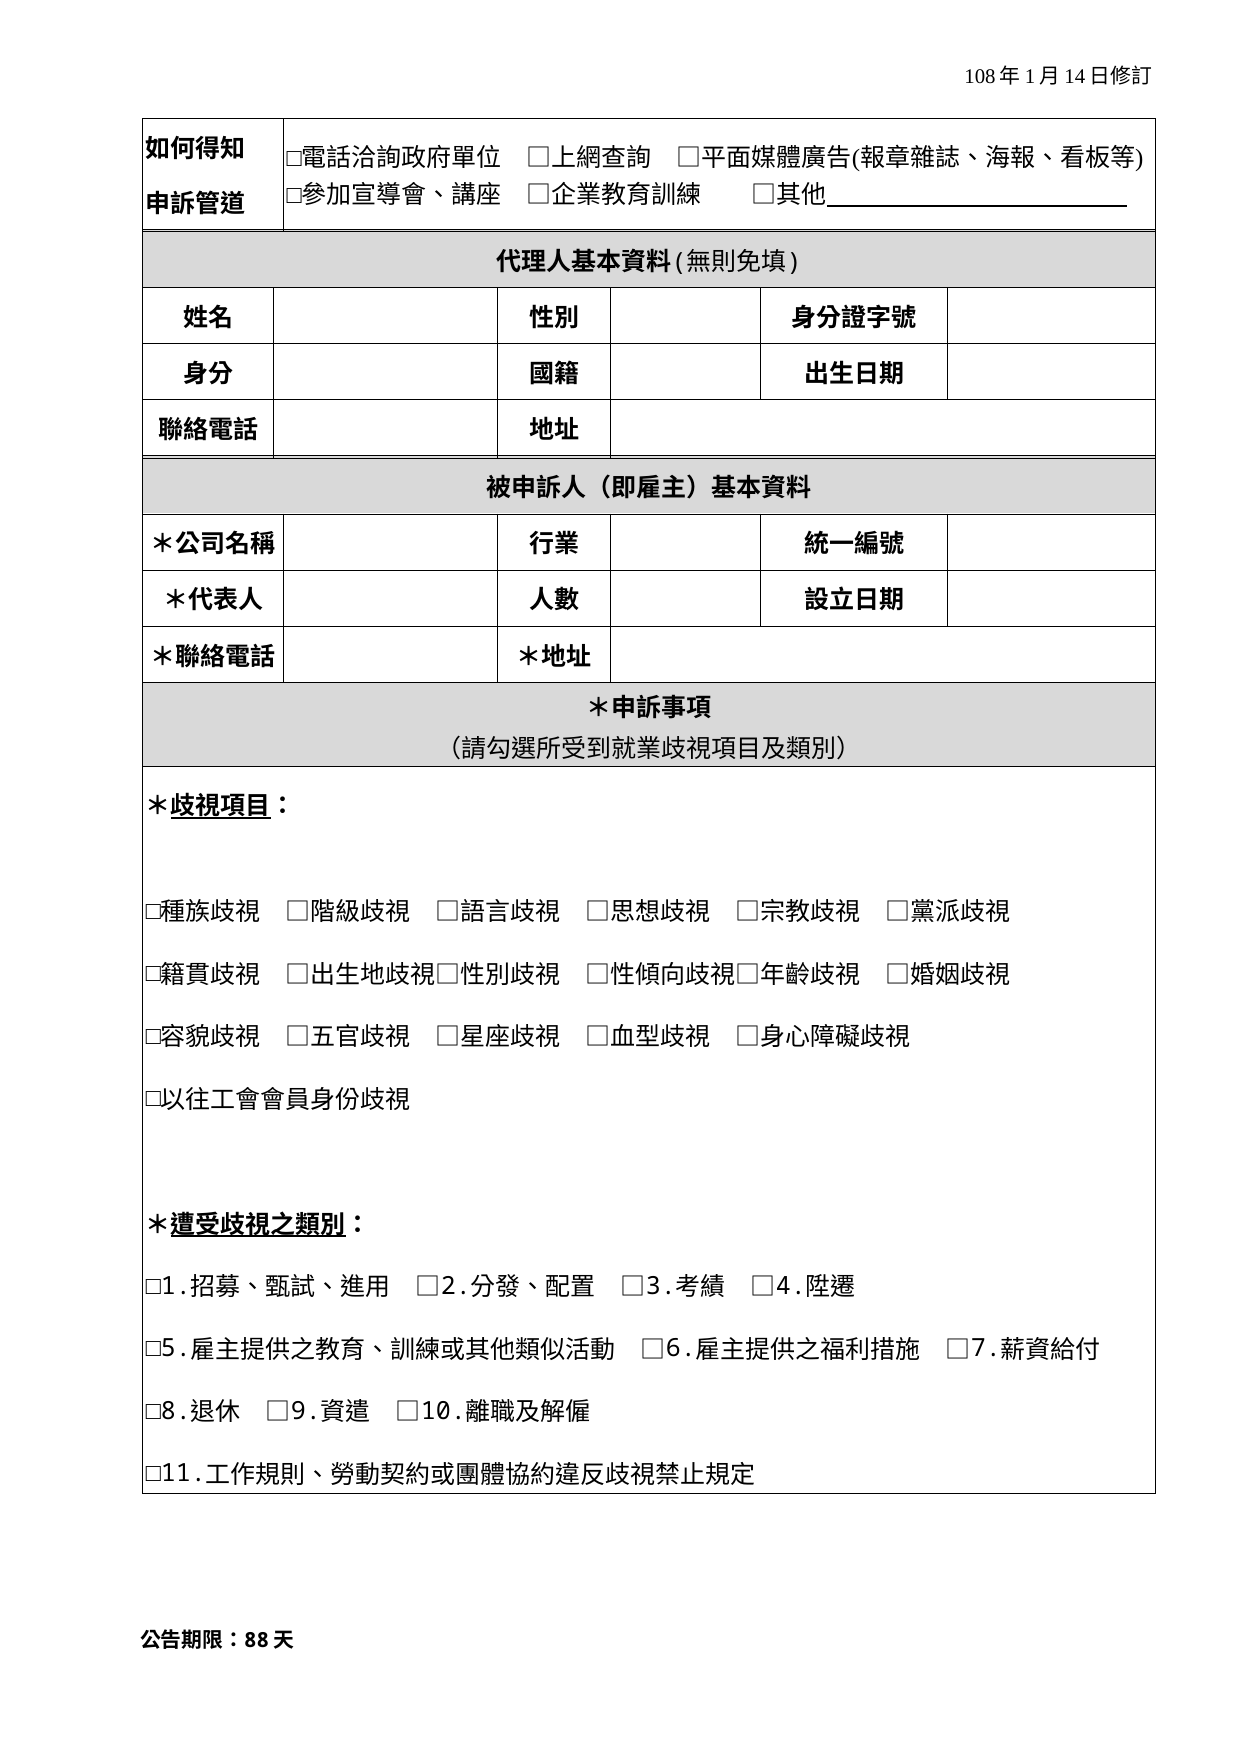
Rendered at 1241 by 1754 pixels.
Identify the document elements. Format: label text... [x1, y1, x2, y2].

table_cell ＊歧視項目： □種族歧視 □階級歧視 □語言歧視 □思想歧視 □宗教歧視 □黨派歧視 □籍貫歧視 □出生地歧視□性別歧視 □性傾向歧視□年齡歧視 □婚姻歧視 □容貌歧視 □五官歧視 □星座歧視 □血型歧視 □身心障礙歧視 □以往工會會員身份歧視 ＊遭受歧視之類別： □1.招募、甄試、進用 □2.分發、配置 □3.考績 □4.陞遷 □5.雇主提供之教育、訓練或其他類似活動 □6.雇主提供之福利措施 □7.薪資給付 □8.退休 □9.資遣 □10.離職及解僱 □11.工作規則、勞動契約或團體協約違反歧視禁止規定 [143, 767, 1155, 1493]
table_cell [948, 344, 1155, 399]
table_cell 地址 [498, 400, 610, 455]
table_cell 出生日期 [761, 344, 947, 399]
table_cell [948, 515, 1155, 569]
table_cell ＊代表人 [143, 571, 283, 626]
table_cell 人數 [498, 571, 610, 626]
table_cell 姓名 [143, 288, 273, 343]
table_cell [284, 571, 497, 626]
table_cell [611, 288, 760, 343]
table_cell 聯絡電話 [143, 400, 273, 455]
table_cell [284, 515, 497, 569]
table_cell ＊申訴事項 （請勾選所受到就業歧視項目及類別） [143, 683, 1155, 766]
table_cell [284, 627, 497, 682]
table_cell 行業 [498, 515, 610, 569]
table_cell [948, 288, 1155, 343]
table_cell 代理人基本資料(無則免填) [143, 232, 1155, 287]
table_cell [274, 400, 497, 455]
table_cell 被申訴人（即雇主）基本資料 [143, 459, 1155, 513]
table_cell [611, 400, 1155, 455]
table_cell 設立日期 [761, 571, 947, 626]
table_cell 國籍 [498, 344, 610, 399]
table_cell [611, 571, 760, 626]
table_cell [611, 515, 760, 569]
table_cell 身分 [143, 344, 273, 399]
table_cell [274, 344, 497, 399]
table_cell [611, 344, 760, 399]
table_cell [274, 288, 497, 343]
table_cell 性別 [498, 288, 610, 343]
table_cell ＊聯絡電話 [143, 627, 283, 682]
table_cell [948, 571, 1155, 626]
table_cell 統一編號 [761, 515, 947, 569]
table_cell 身分證字號 [761, 288, 947, 343]
table_cell □電話洽詢政府單位 □上網查詢 □平面媒體廣告(報章雜誌、海報、看板等) □參加宣導會、講座 □企業教育訓練 □其他 [284, 119, 1155, 229]
table_cell [611, 627, 1155, 682]
table_cell ＊地址 [498, 627, 610, 682]
table_cell ＊公司名稱 [143, 515, 283, 569]
table_cell 如何得知 申訴管道 [143, 119, 283, 229]
